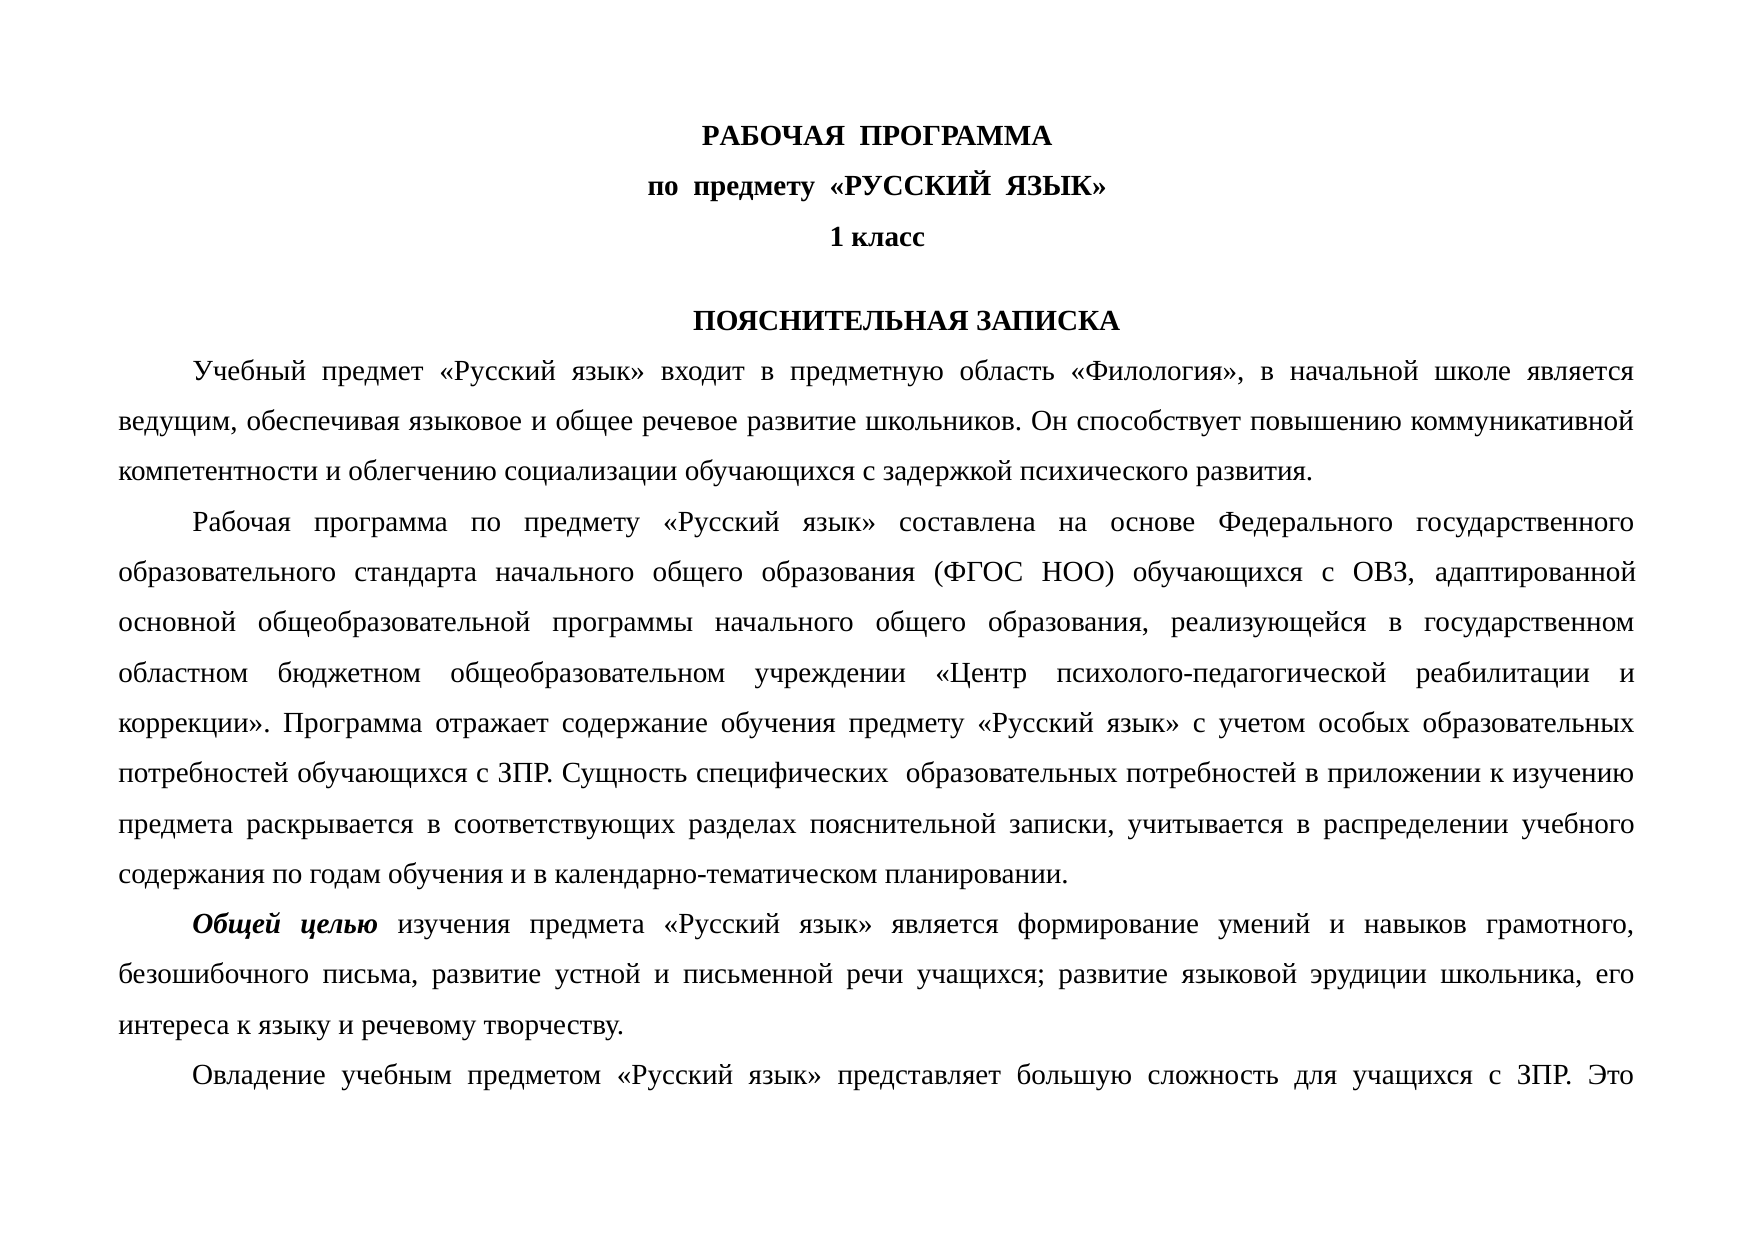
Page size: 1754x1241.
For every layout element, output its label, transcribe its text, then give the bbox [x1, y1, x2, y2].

text ПОЯСНИТЕЛЬНАЯ ЗАПИСКА [118, 303, 1636, 336]
text по предмету «РУССКИЙ ЯЗЫК» [118, 168, 1636, 202]
text Рабочая программа по предмету «Русский язык» составлена на основе Федерального государственного образовательного стандарта начального общего образования (ФГОС НОО) обучающихся с ОВЗ, адаптированной основной общеобразовательной программы начального общего образования, реализующейся в государственном областном бюджетном общеобразовательном учреждении «Центр психолого-педагогической реабилитации и коррекции». Программа отражает содержание обучения предмету «Русский язык» с учетом особых образовательных потребностей обучающихся с ЗПР. Сущность специфических образовательных потребностей в приложении к изучению предмета раскрывается в соответствующих разделах пояснительной записки, учитывается в распределении учебного содержания по годам обучения и в календарно-тематическом планировании. [118, 504, 1636, 889]
list Овладение учебным предметом «Русский язык» представляет большую сложность для учащихся с ЗПР. Это [118, 1057, 1636, 1091]
text РАБОЧАЯ ПРОГРАММА [118, 118, 1636, 152]
text Учебный предмет «Русский язык» входит в предметную область «Филология», в начальной школе является ведущим, обеспечивая языковое и общее речевое развитие школьников. Он способствует повышению коммуникативной компетентности и облегчению социализации обучающихся с задержкой психического развития. [118, 353, 1636, 487]
text 1 класс [118, 219, 1636, 252]
text Общей целью изучения предмета «Русский язык» является формирование умений и навыков грамотного, безошибочного письма, развитие устной и письменной речи учащихся; развитие языковой эрудиции школьника, его интереса к языку и речевому творчеству. [118, 906, 1636, 1041]
